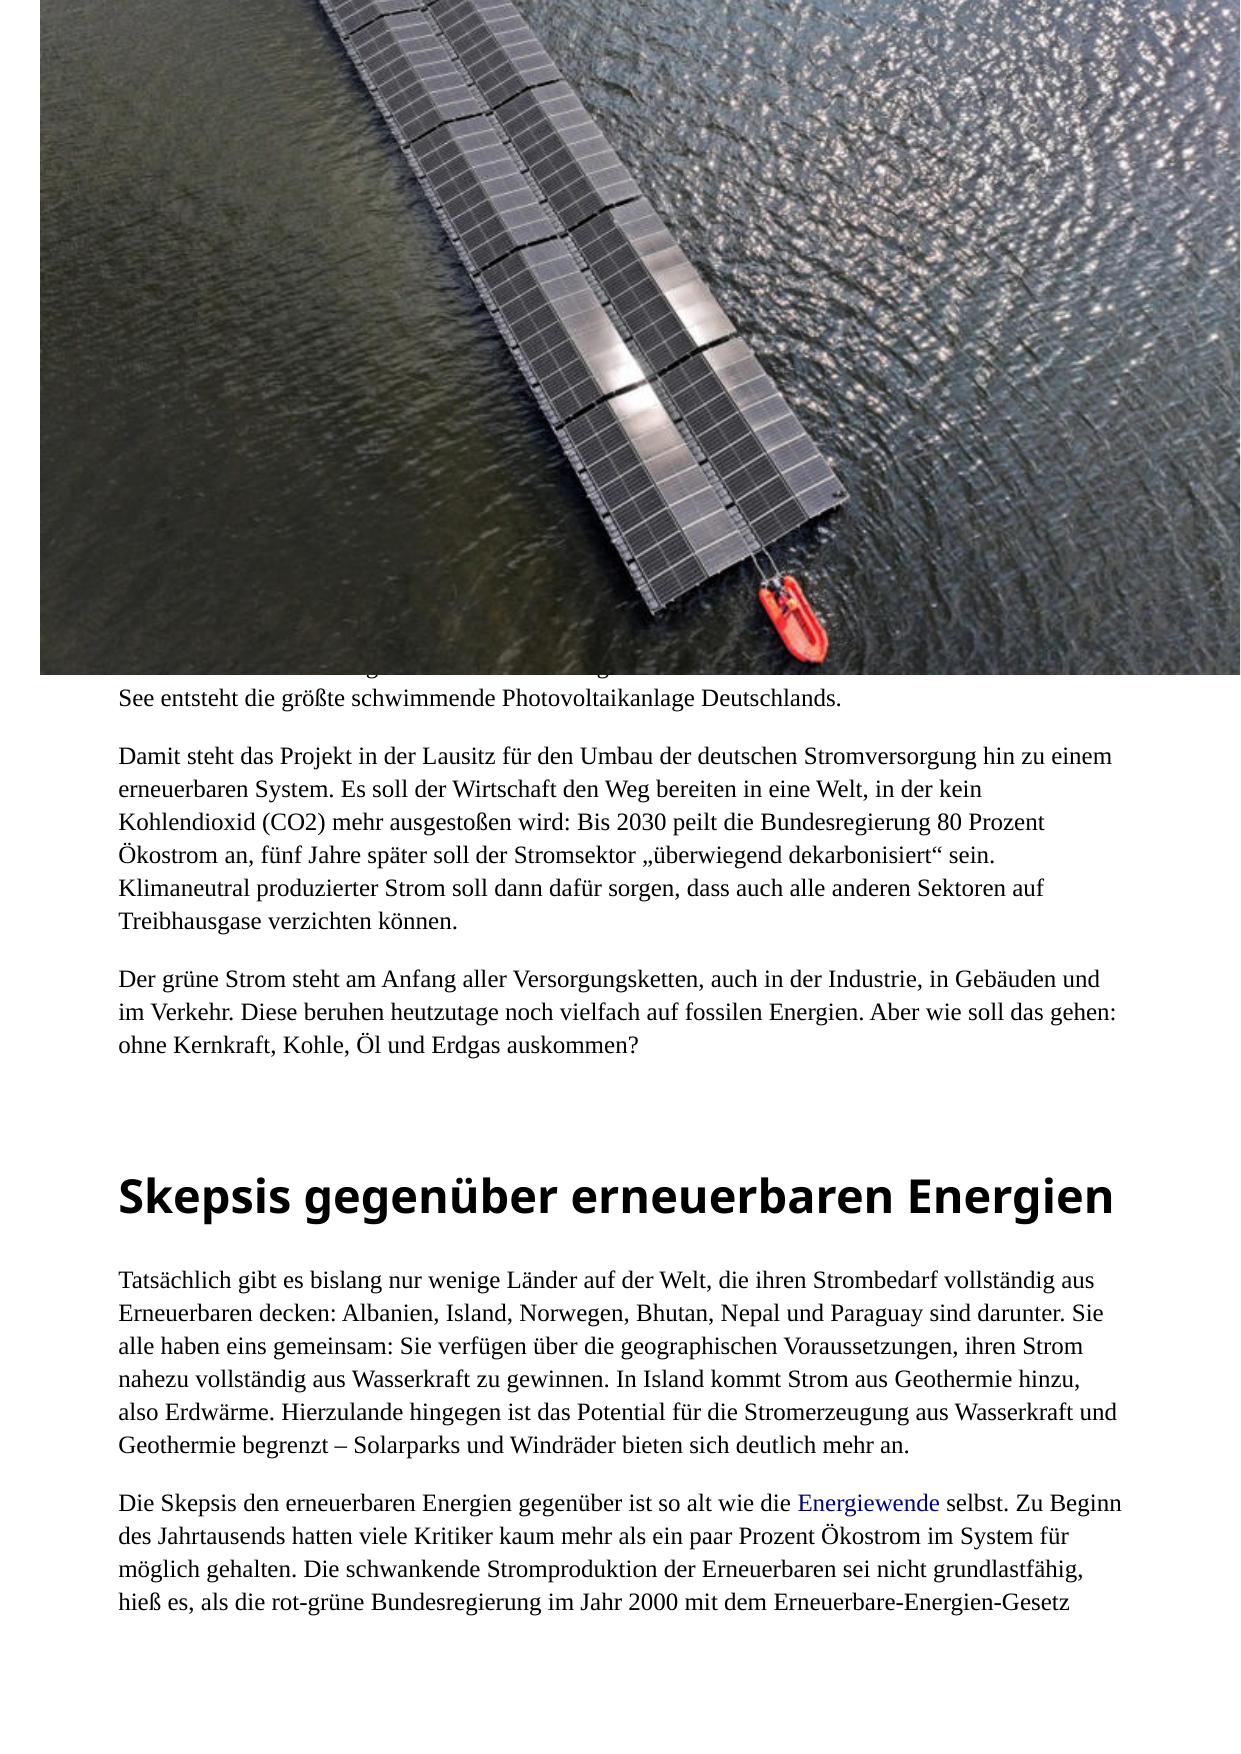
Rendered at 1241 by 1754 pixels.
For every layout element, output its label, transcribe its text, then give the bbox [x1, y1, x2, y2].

text Der grüne Strom steht am Anfang aller Versorgungsketten, auch in der Industrie, in Gebäuden und im Verkehr. Diese beruhen heutzutage noch vielfach auf fossilen Energien. Aber wie soll das gehen: ohne Kernkraft, Kohle, Öl und Erdgas auskommen? [118, 964, 1122, 1059]
text Tatsächlich gibt es bislang nur wenige Länder auf der Welt, die ihren Strombedarf vollständig aus Erneuerbaren decken: Albanien, Island, Norwegen, Bhutan, Nepal und Paraguay sind darunter. Sie alle haben eins gemeinsam: Sie verfügen über die geographischen Voraussetzungen, ihren Strom nahezu vollständig aus Wasserkraft zu gewinnen. In Island kommt Strom aus Geothermie hinzu, also Erdwärme. Hierzulande hingegen ist das Potential für die Stromerzeugung aus Wasserkraft und Geothermie begrenzt – Solarparks und Windräder bieten sich deutlich mehr an. [118, 1265, 1122, 1458]
text Die Skepsis den erneuerbaren Energien gegenüber ist so alt wie die Energiewende selbst. Zu Beginn des Jahrtausends hatten viele Kritiker kaum mehr als ein paar Prozent Ökostrom im System für möglich gehalten. Die schwankende Stromproduktion der Erneuerbaren sei nicht grundlastfähig, hieß es, als die rot-grüne Bundesregierung im Jahr 2000 mit dem Erneuerbare-Energien-Gesetz [118, 1488, 1122, 1616]
text Damit steht das Projekt in der Lausitz für den Umbau der deutschen Stromversorgung hin zu einem erneuerbaren System. Es soll der Wirtschaft den Weg bereiten in eine Welt, in der kein Kohlendioxid (CO2) mehr ausgestoßen wird: Bis 2030 peilt die Bundesregierung 80 Prozent Ökostrom an, fünf Jahre später soll der Stromsektor „überwiegend dekarbonisiert“ sein. Klimaneutral produzierter Strom soll dann dafür sorgen, dass auch alle anderen Sektoren auf Treibhausgase verzichten können. [118, 741, 1122, 935]
picture [40, 0, 1241, 675]
text Fünf Kilometer nordöstlich von Cottbus in Brandenburg. 220 Millionen Tonnen Braunkohle wurden hier bis zum Jahr 2015 aus dem Boden geholt, um sie im nahe gelegenen Kraftwerk Jänschwalde zu verbrennen. Doch heute ist der ehemalige Tagebau kaum noch wiederzuerkennen. Das riesige Loch in der Erde wird seit einigen Jahren mit Wasser geflutet. Und nicht nur das: Auf dem künstlichen See entsteht die größte schwimmende Photovoltaikanlage Deutschlands. [118, 675, 1122, 712]
subtitle Skepsis gegenüber erneuerbaren Energien [118, 1163, 1122, 1227]
